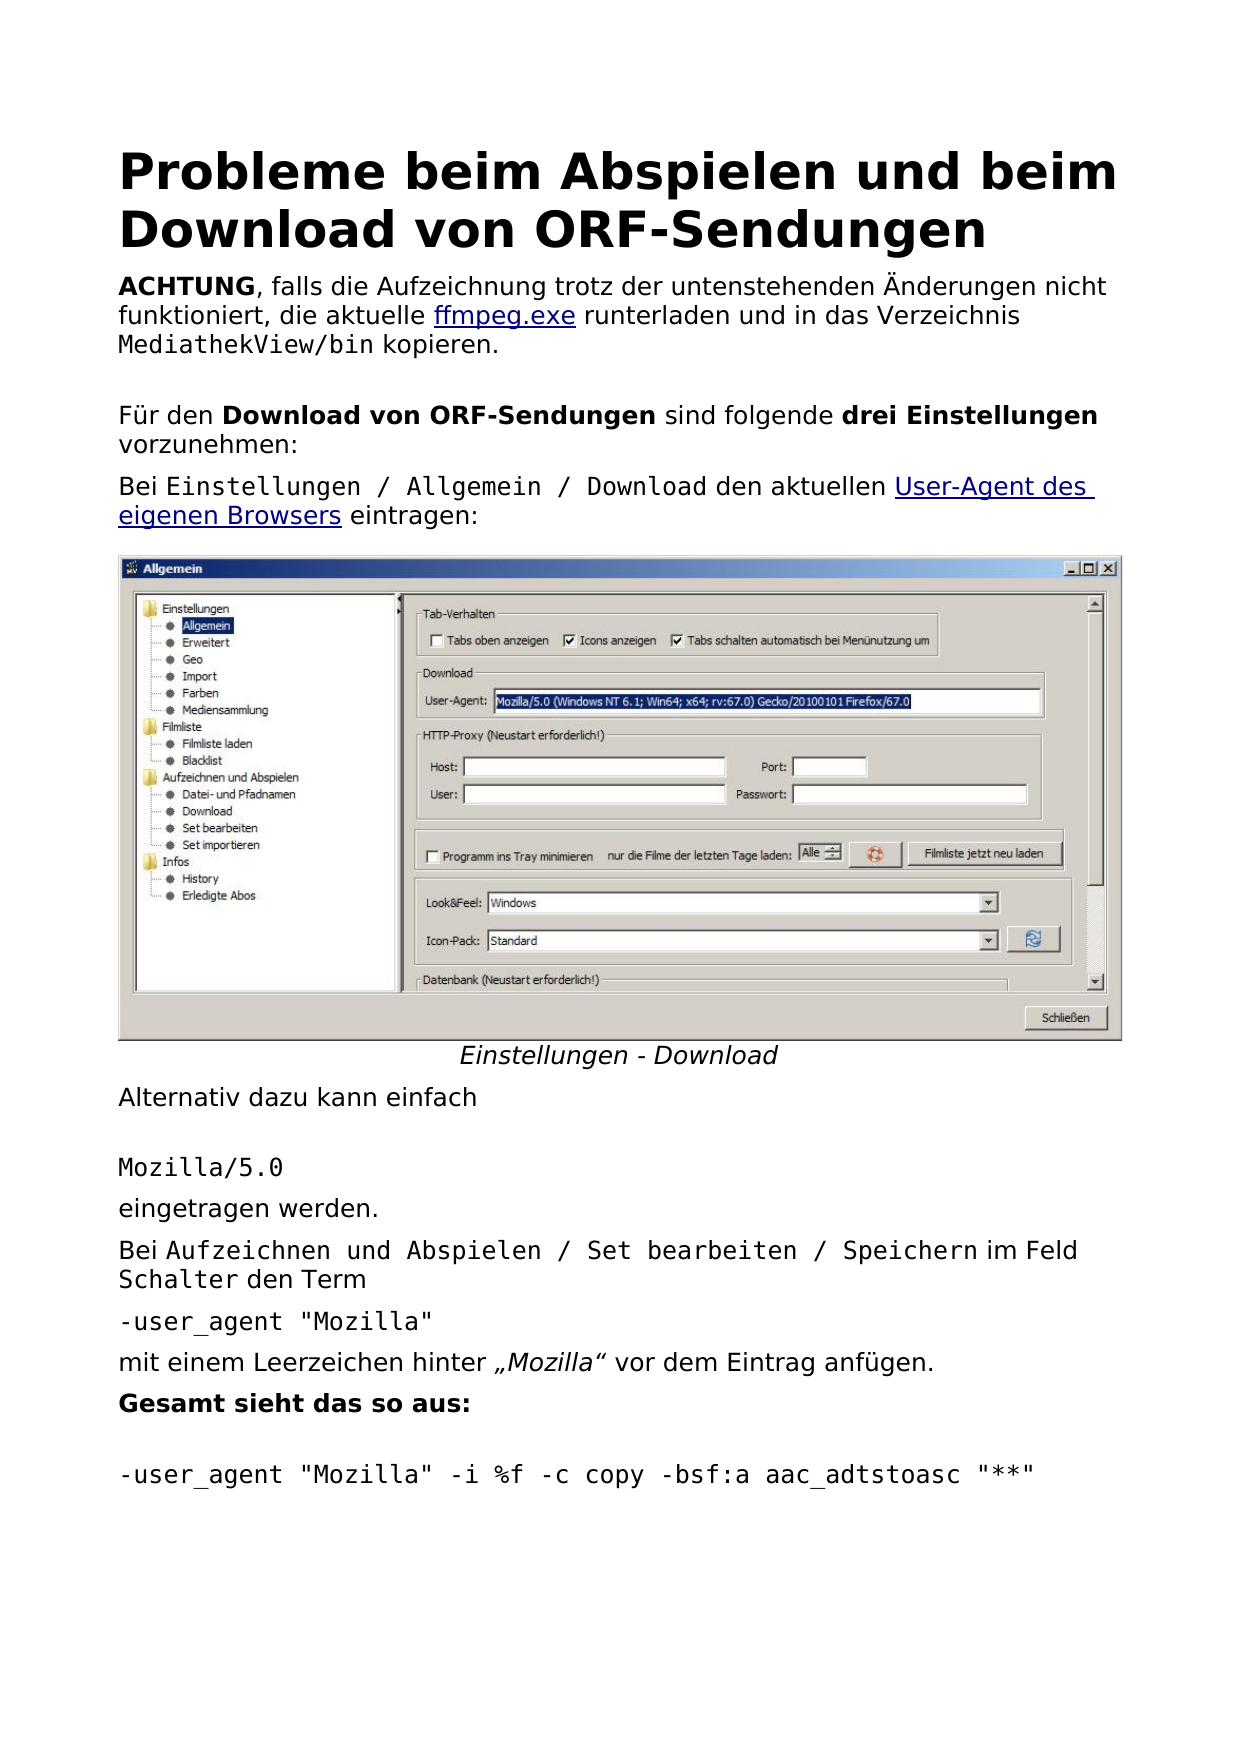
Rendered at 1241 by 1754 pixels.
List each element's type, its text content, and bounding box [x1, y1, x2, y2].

text -user_agent "Mozilla" -i %f -c copy -bsf:a aac_adtstoasc "**" [118, 1460, 1122, 1489]
text -user_agent "Mozilla" [118, 1307, 1122, 1336]
text Einstellungen - Download [118, 1041, 1122, 1070]
picture [118, 555, 1123, 1041]
text Für den Download von ORF-Sendungen sind folgende drei Einstellungen vorzunehmen: [118, 401, 1122, 459]
text Gesamt sieht das so aus: [118, 1389, 1122, 1448]
subtitle Probleme beim Abspielen und beim Download von ORF-Sendungen [118, 143, 1122, 259]
text Bei Einstellungen / Allgemein / Download den aktuellen User-Agent des eigenen Browsers eintragen: [118, 472, 1122, 530]
text Alternativ dazu kann einfach [118, 1083, 1122, 1141]
text Mozilla/5.0 [118, 1153, 1122, 1183]
text ACHTUNG, falls die Aufzeichnung trotz der untenstehenden Änderungen nicht funktioniert, die aktuelle ffmpeg.exe runterladen und in das Verzeichnis MediathekView/bin kopieren. [118, 272, 1122, 389]
text Bei Aufzeichnen und Abspielen / Set bearbeiten / Speichern im Feld Schalter den Term [118, 1236, 1122, 1294]
text mit einem Leerzeichen hinter „Mozilla“ vor dem Eintrag anfügen. [118, 1348, 1122, 1377]
text eingetragen werden. [118, 1194, 1122, 1224]
